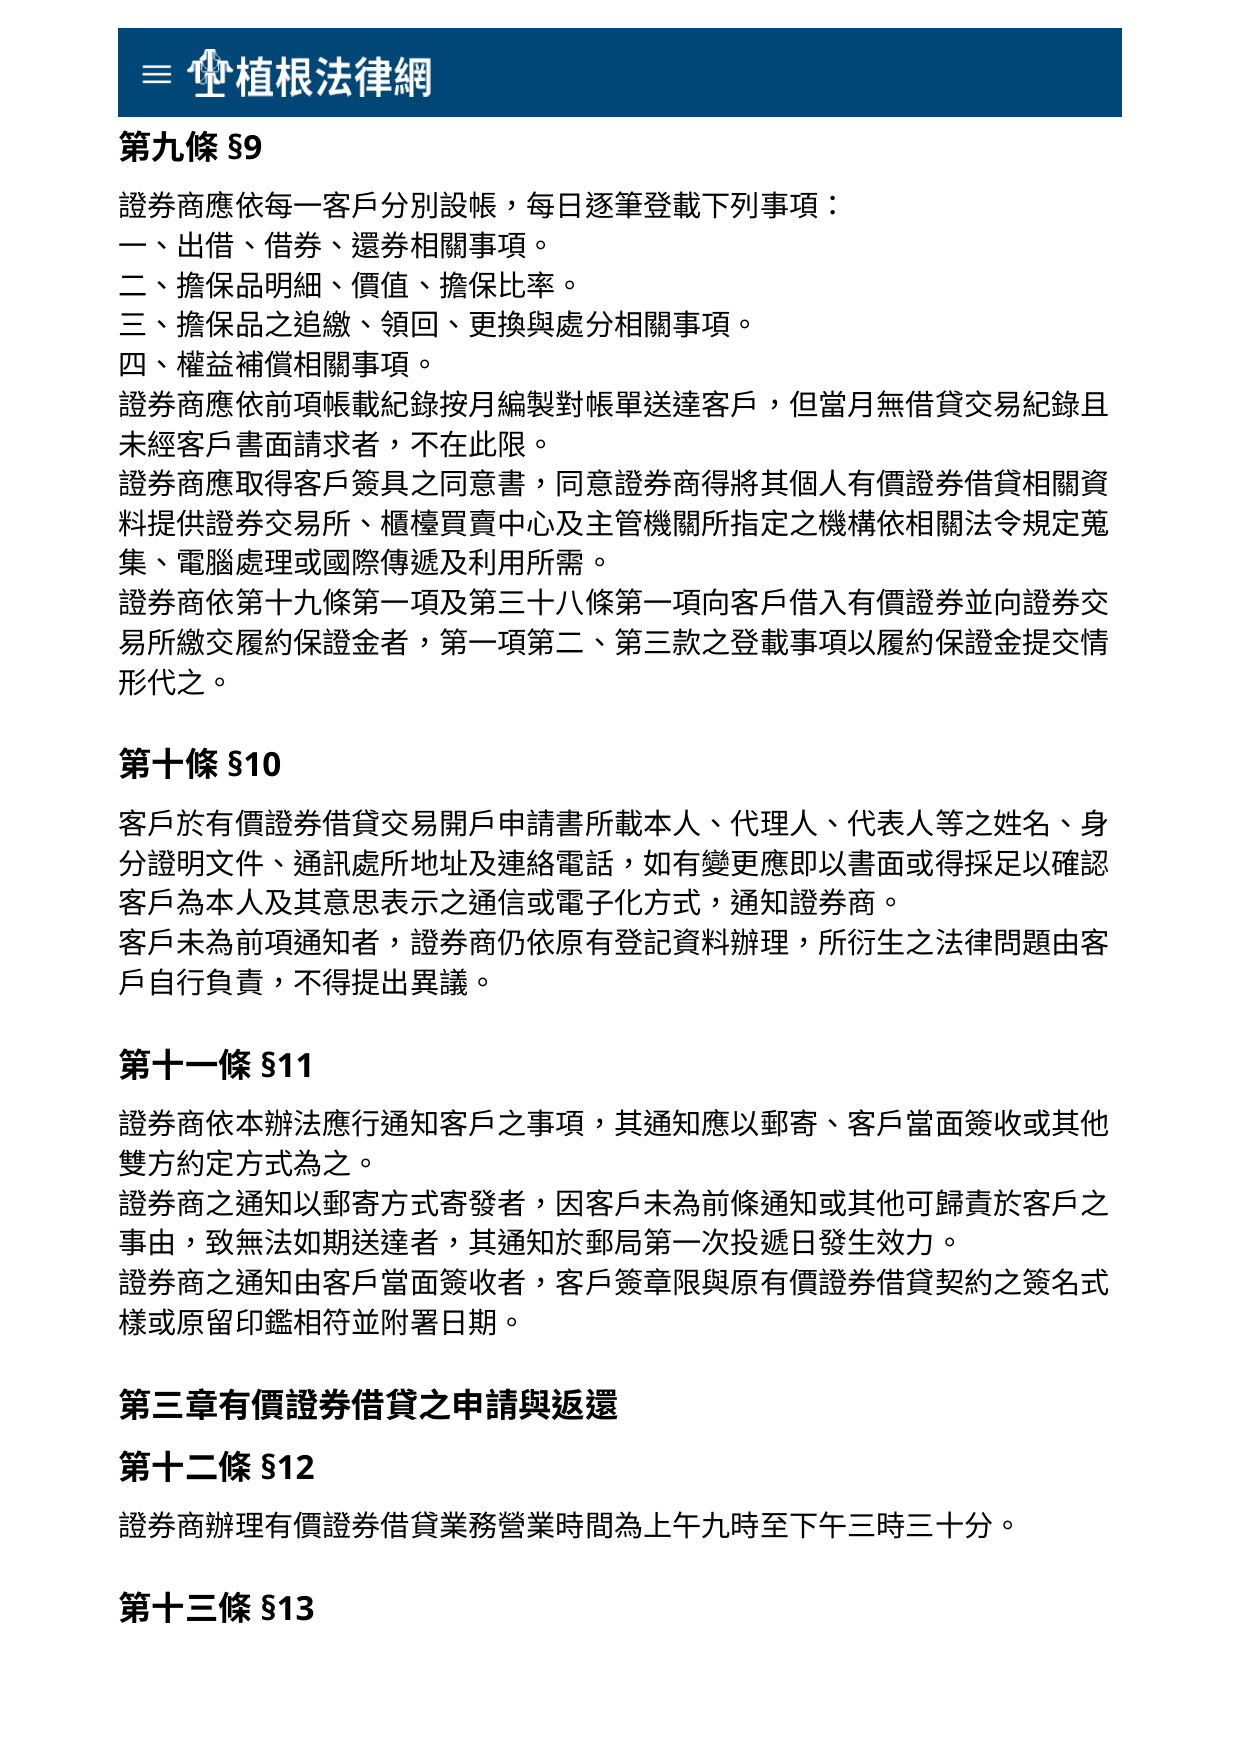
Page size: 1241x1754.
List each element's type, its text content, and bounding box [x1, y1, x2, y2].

text 證券商依本辦法應行通知客戶之事項，其通知應以郵寄、客戶當面簽收或其他雙方約定方式為之。 [118, 1103, 1122, 1183]
text 客戶未為前項通知者，證券商仍依原有登記資料辦理，所衍生之法律問題由客戶自行負責，不得提出異議。 [118, 922, 1122, 1002]
text 證券商應依前項帳載紀錄按月編製對帳單送達客戶，但當月無借貸交易紀錄且未經客戶書面請求者，不在此限。 [118, 384, 1122, 463]
text 證券商應取得客戶簽具之同意書，同意證券商得將其個人有價證券借貸相關資料提供證券交易所、櫃檯買賣中心及主管機關所指定之機構依相關法令規定蒐集、電腦處理或國際傳遞及利用所需。 [118, 463, 1122, 582]
text 第十三條 §13 [118, 1585, 1122, 1630]
text 客戶於有價證券借貸交易開戶申請書所載本人、代理人、代表人等之姓名、身分證明文件、通訊處所地址及連絡電話，如有變更應即以書面或得採足以確認客戶為本人及其意思表示之通信或電子化方式，通知證券商。 [118, 803, 1122, 922]
text 二、擔保品明細、價值、擔保比率。 [118, 265, 1122, 305]
text 第九條 §9 [118, 123, 1122, 169]
text 第十二條 §12 [118, 1443, 1122, 1489]
text 證券商應依每一客戶分別設帳，每日逐筆登載下列事項： [118, 186, 1122, 225]
text 第三章有價證券借貸之申請與返還 [118, 1381, 1122, 1427]
text 證券商辦理有價證券借貸業務營業時間為上午九時至下午三時三十分。 [118, 1506, 1122, 1545]
text 證券商之通知以郵寄方式寄發者，因客戶未為前條通知或其他可歸責於客戶之事由，致無法如期送達者，其通知於郵局第一次投遞日發生效力。 [118, 1183, 1122, 1262]
text 第十條 §10 [118, 741, 1122, 787]
text 一、出借、借券、還券相關事項。 [118, 225, 1122, 265]
picture [118, 28, 1122, 117]
text 證券商依第十九條第一項及第三十八條第一項向客戶借入有價證券並向證券交易所繳交履約保證金者，第一項第二、第三款之登載事項以履約保證金提交情形代之。 [118, 582, 1122, 702]
text 四、權益補償相關事項。 [118, 344, 1122, 384]
text 三、擔保品之追繳、領回、更換與處分相關事項。 [118, 305, 1122, 344]
text 第十一條 §11 [118, 1041, 1122, 1087]
text 證券商之通知由客戶當面簽收者，客戶簽章限與原有價證券借貸契約之簽名式樣或原留印鑑相符並附署日期。 [118, 1262, 1122, 1342]
